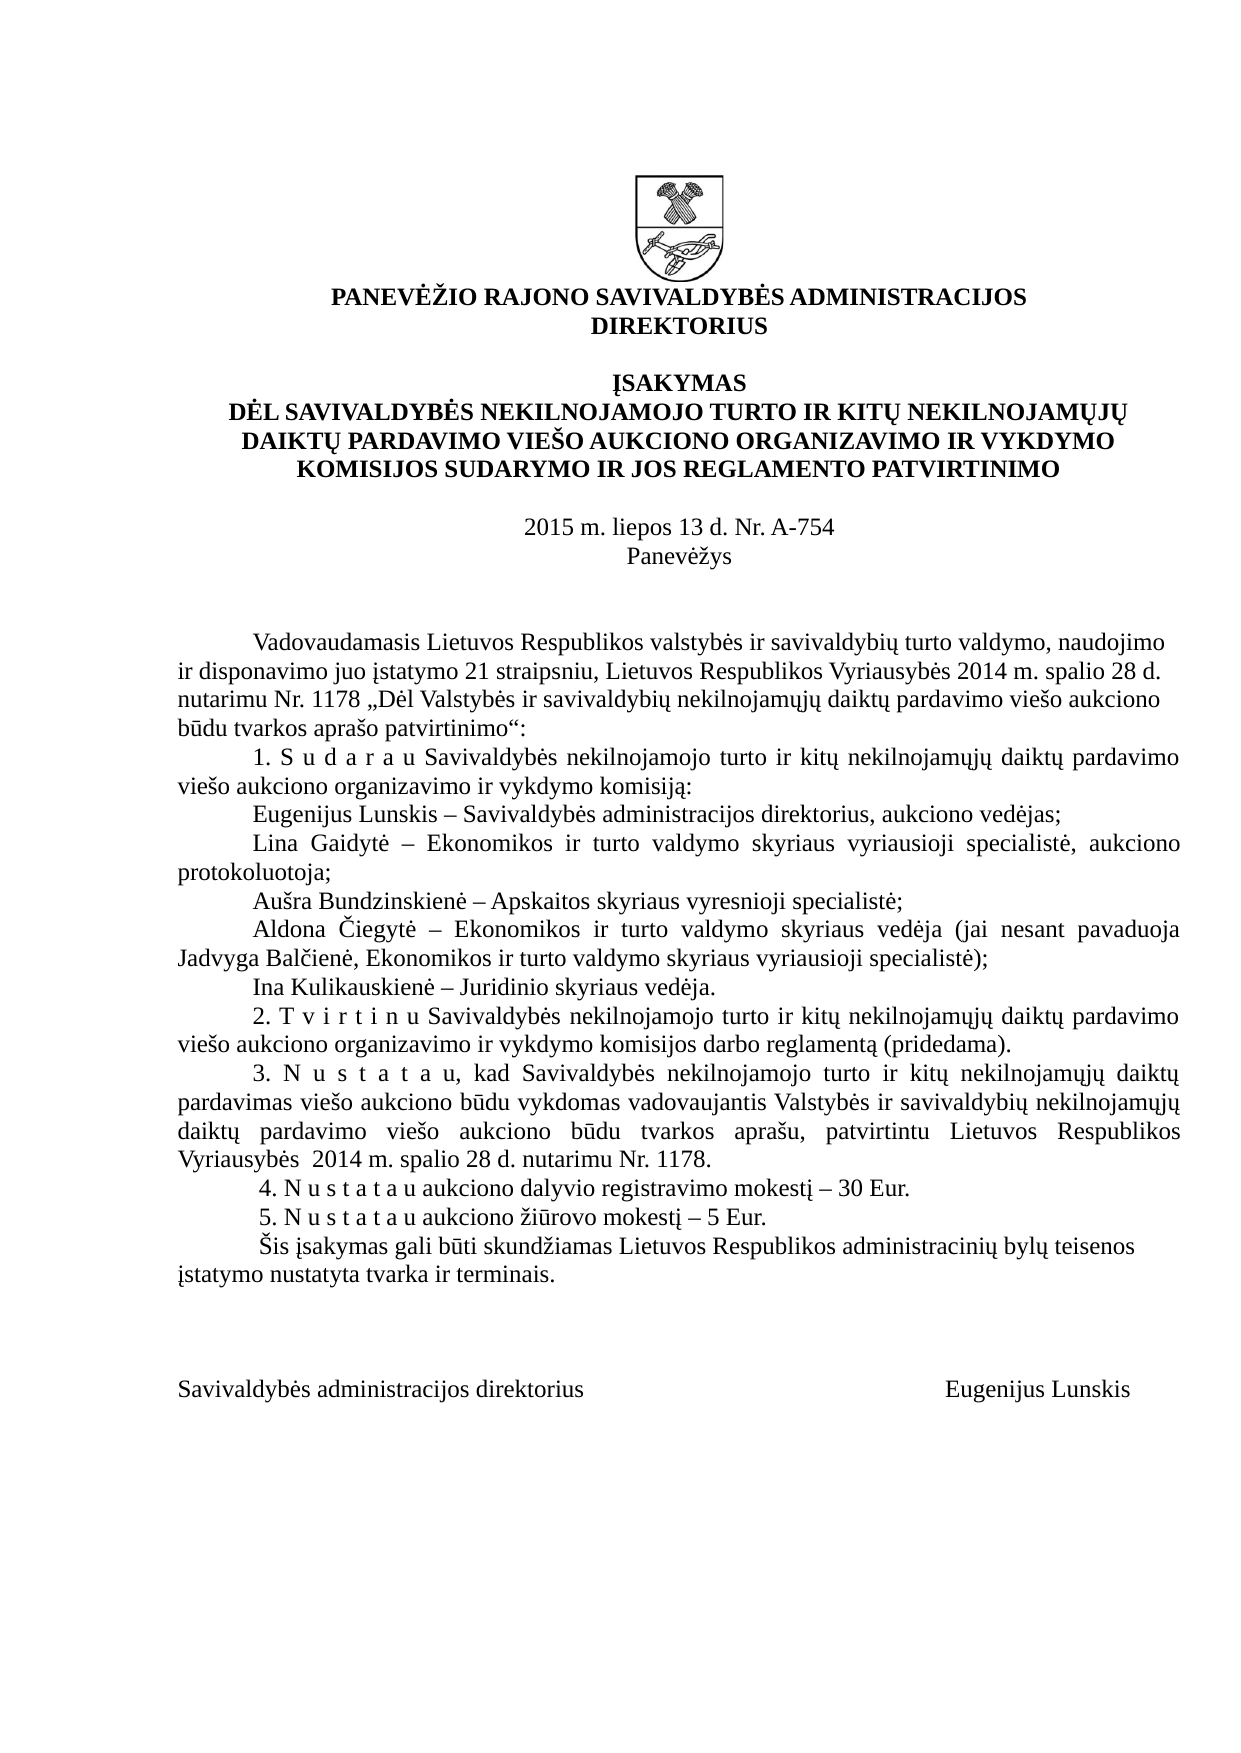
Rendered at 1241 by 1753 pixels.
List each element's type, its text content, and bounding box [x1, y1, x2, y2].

text DĖL SAVIVALDYBĖS NEKILNOJAMOJO TURTO IR KITŲ NEKILNOJAMŲJŲ DAIKTŲ PARDAVIMO VIEŠO AUKCIONO ORGANIZAVIMO IR VYKDYMO KOMISIJOS SUDARYMO IR JOS REGLAMENTO PATVIRTINIMO [177, 397, 1179, 483]
text 5. N u s t a t a u aukciono žiūrovo mokestį – 5 Eur. [177, 1202, 1181, 1231]
text Vadovaudamasis Lietuvos Respublikos valstybės ir savivaldybių turto valdymo, naudojimo ir disponavimo juo įstatymo 21 straipsniu, Lietuvos Respublikos Vyriausybės 2014 m. spalio 28 d. nutarimu Nr. 1178 „Dėl Valstybės ir savivaldybių nekilnojamųjų daiktų pardavimo viešo aukciono būdu tvarkos aprašo patvirtinimo“: [177, 627, 1181, 742]
text Šis įsakymas gali būti skundžiamas Lietuvos Respublikos administracinių bylų teisenos įstatymo nustatyta tvarka ir terminais. [177, 1231, 1181, 1288]
text Aldona Čiegytė – Ekonomikos ir turto valdymo skyriaus vedėja (jai nesant pavaduoja Jadvyga Balčienė, Ekonomikos ir turto valdymo skyriaus vyriausioji specialistė); [177, 914, 1181, 972]
text PANEVĖŽIO RAJONO SAVIVALDYBĖS ADMINISTRACIJOS [177, 282, 1181, 311]
text 3. N u s t a t a u, kad Savivaldybės nekilnojamojo turto ir kitų nekilnojamųjų daiktų pardavimas viešo aukciono būdu vykdomas vadovaujantis Valstybės ir savivaldybių nekilnojamųjų daiktų pardavimo viešo aukciono būdu tvarkos aprašu, patvirtintu Lietuvos Respublikos Vyriausybės 2014 m. spalio 28 d. nutarimu Nr. 1178. [177, 1058, 1181, 1173]
text Eugenijus Lunskis – Savivaldybės administracijos direktorius, aukciono vedėjas; [177, 799, 1181, 828]
text DIREKTORIUS [177, 311, 1181, 339]
text 1. S u d a r a u Savivaldybės nekilnojamojo turto ir kitų nekilnojamųjų daiktų pardavimo viešo aukciono organizavimo ir vykdymo komisiją: [177, 742, 1181, 799]
text Panevėžys [177, 541, 1181, 569]
text Savivaldybės administracijos direktorius Eugenijus Lunskis [177, 1374, 1181, 1403]
text 4. N u s t a t a u aukciono dalyvio registravimo mokestį – 30 Eur. [177, 1173, 1181, 1202]
text Lina Gaidytė – Ekonomikos ir turto valdymo skyriaus vyriausioji specialistė, aukciono protokoluotoja; [177, 828, 1181, 886]
text 2015 m. liepos 13 d. Nr. A-754 [177, 512, 1181, 541]
text ĮSAKYMAS [177, 368, 1181, 397]
text Aušra Bundzinskienė – Apskaitos skyriaus vyresnioji specialistė; [177, 886, 1181, 914]
text 2. T v i r t i n u Savivaldybės nekilnojamojo turto ir kitų nekilnojamųjų daiktų pardavimo viešo aukciono organizavimo ir vykdymo komisijos darbo reglamentą (pridedama). [177, 1001, 1181, 1058]
text Ina Kulikauskienė – Juridinio skyriaus vedėja. [177, 972, 1181, 1001]
